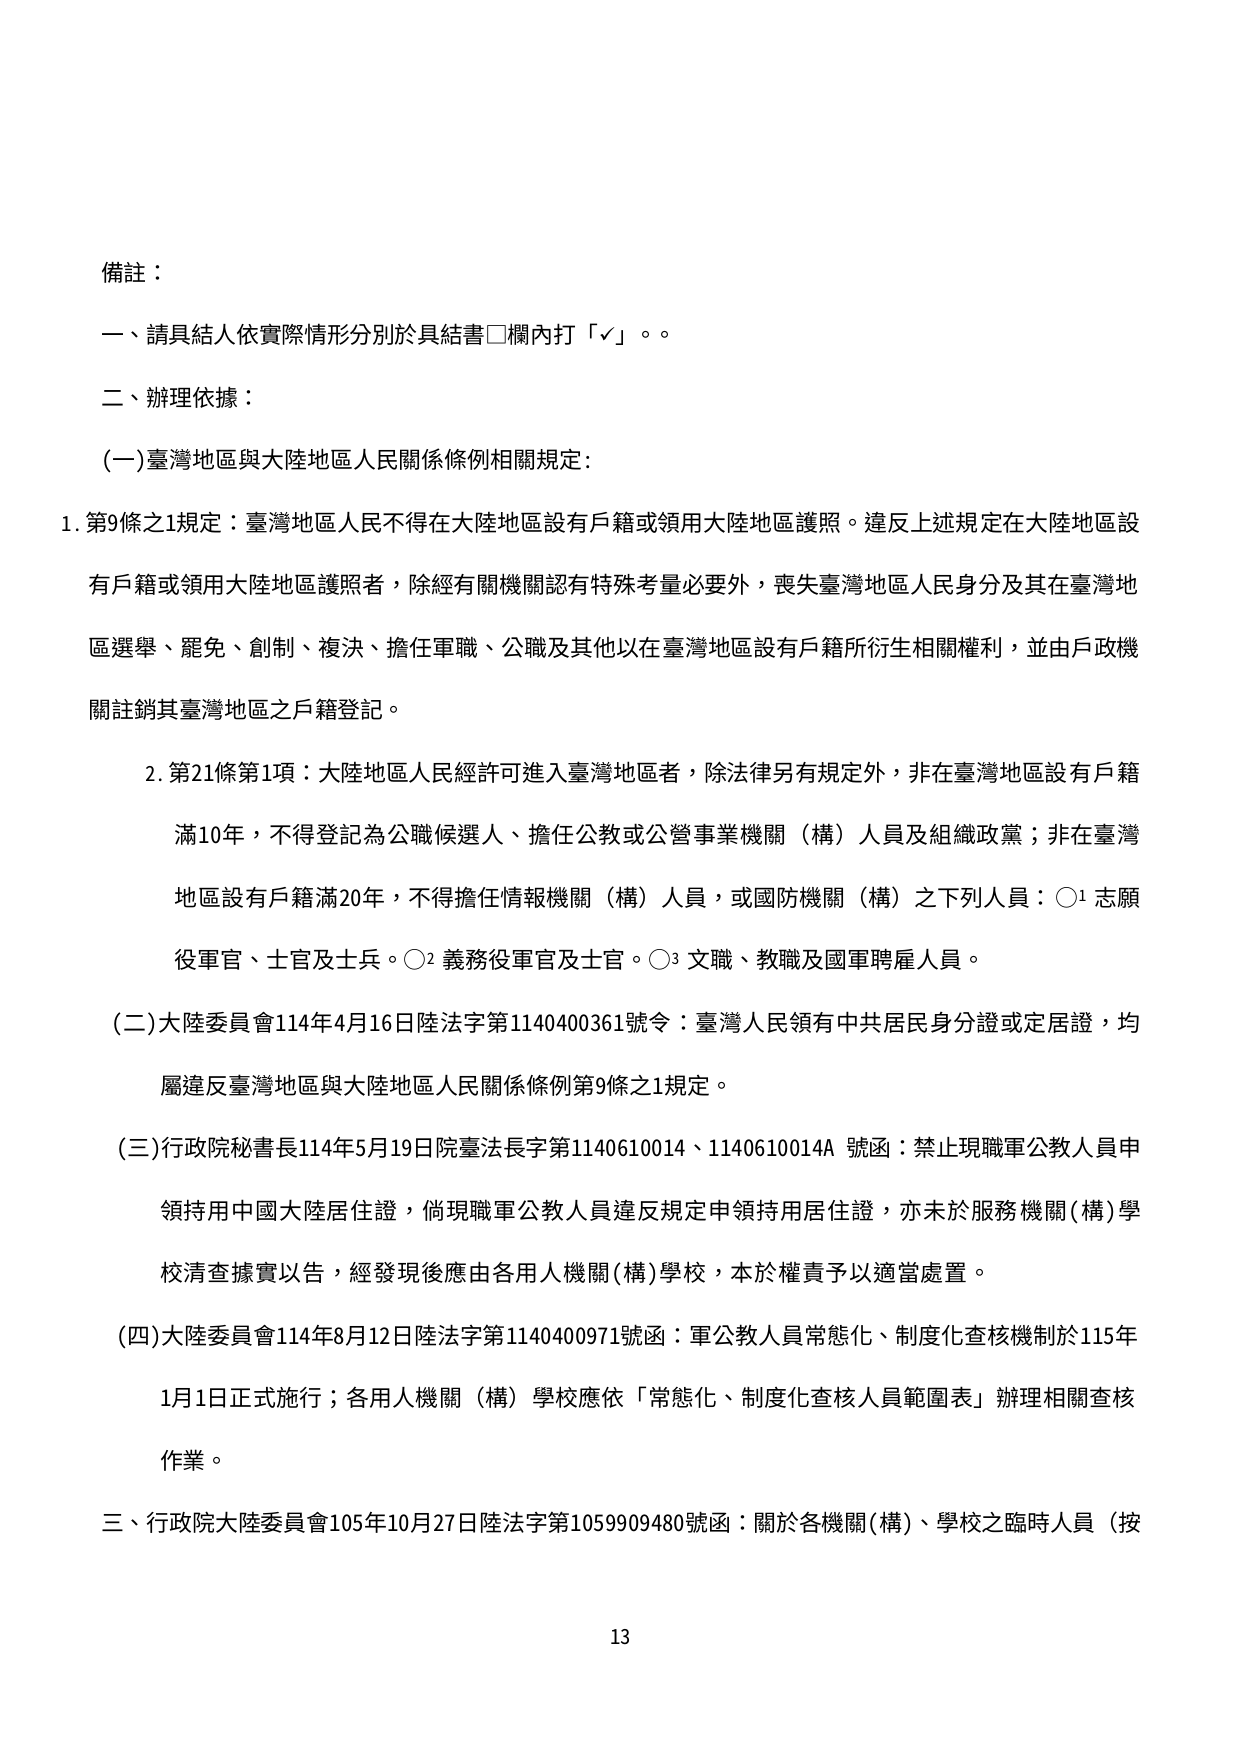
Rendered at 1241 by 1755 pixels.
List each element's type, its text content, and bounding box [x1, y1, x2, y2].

text (一)臺灣地區與大陸地區人民關係條例相關規定: [101, 417, 1152, 479]
list 第21條第1項：大陸地區人民經許可進入臺灣地區者，除法律另有規定外，非在臺灣地區設有戶籍滿10年，不得登記為公職候選人、擔任公教或公營事業機關（構）人員及組織政黨；非在臺灣地區設有戶籍滿20年，不得擔任情報機關（構）人員，或國防機關（構）之下列人員：○1 志願役軍官、士官及士兵。○2 義務役軍官及士官。○3 文職、教職及國軍聘雇人員。 [145, 730, 1141, 980]
text (三)行政院秘書長114年5月19日院臺法長字第1140610014、1140610014A 號函：禁止現職軍公教人員申領持用中國大陸居住證，倘現職軍公教人員違反規定申領持用居住證，亦未於服務機關(構)學校清查據實以告，經發現後應由各用人機關(構)學校，本於權責予以適當處置。 [116, 1105, 1141, 1293]
text 備註： [101, 229, 721, 292]
list 第9條之1規定：臺灣地區人民不得在大陸地區設有戶籍或領用大陸地區護照。違反上述規定在大陸地區設有戶籍或領用大陸地區護照者，除經有關機關認有特殊考量必要外，喪失臺灣地區人民身分及其在臺灣地區選舉、罷免、創制、複決、擔任軍職、公職及其他以在臺灣地區設有戶籍所衍生相關權利，並由戶政機關註銷其臺灣地區之戶籍登記。 [61, 480, 1140, 730]
text 三、行政院大陸委員會105年10月27日陸法字第1059909480號函：關於各機關(構)、學校之臨時人員（按：現有約用人員），非屬臺灣地區與大陸地區人民關係條例第21條之規範範圍，不受在臺灣設有戶籍滿10年之限制；惟各用人機關(構)、學校於進用相關人員時，仍應遵守其他有關法令規定，並應審酌其機關性質及工作內容，審慎考量評估是否適宜進用。 [101, 1480, 1141, 1543]
text (四)大陸委員會114年8月12日陸法字第1140400971號函：軍公教人員常態化、制度化查核機制於115年1月1日正式施行；各用人機關（構）學校應依「常態化、制度化查核人員範圍表」辦理相關查核作業。 [116, 1293, 1138, 1480]
text 二、辦理依據： [101, 354, 721, 417]
text (二)大陸委員會114年4月16日陸法字第1140400361號令：臺灣人民領有中共居民身分證或定居證，均屬違反臺灣地區與大陸地區人民關係條例第9條之1規定。 [111, 980, 1140, 1105]
text 一、請具結人依實際情形分別於具結書□欄內打「」。。 [101, 292, 721, 354]
